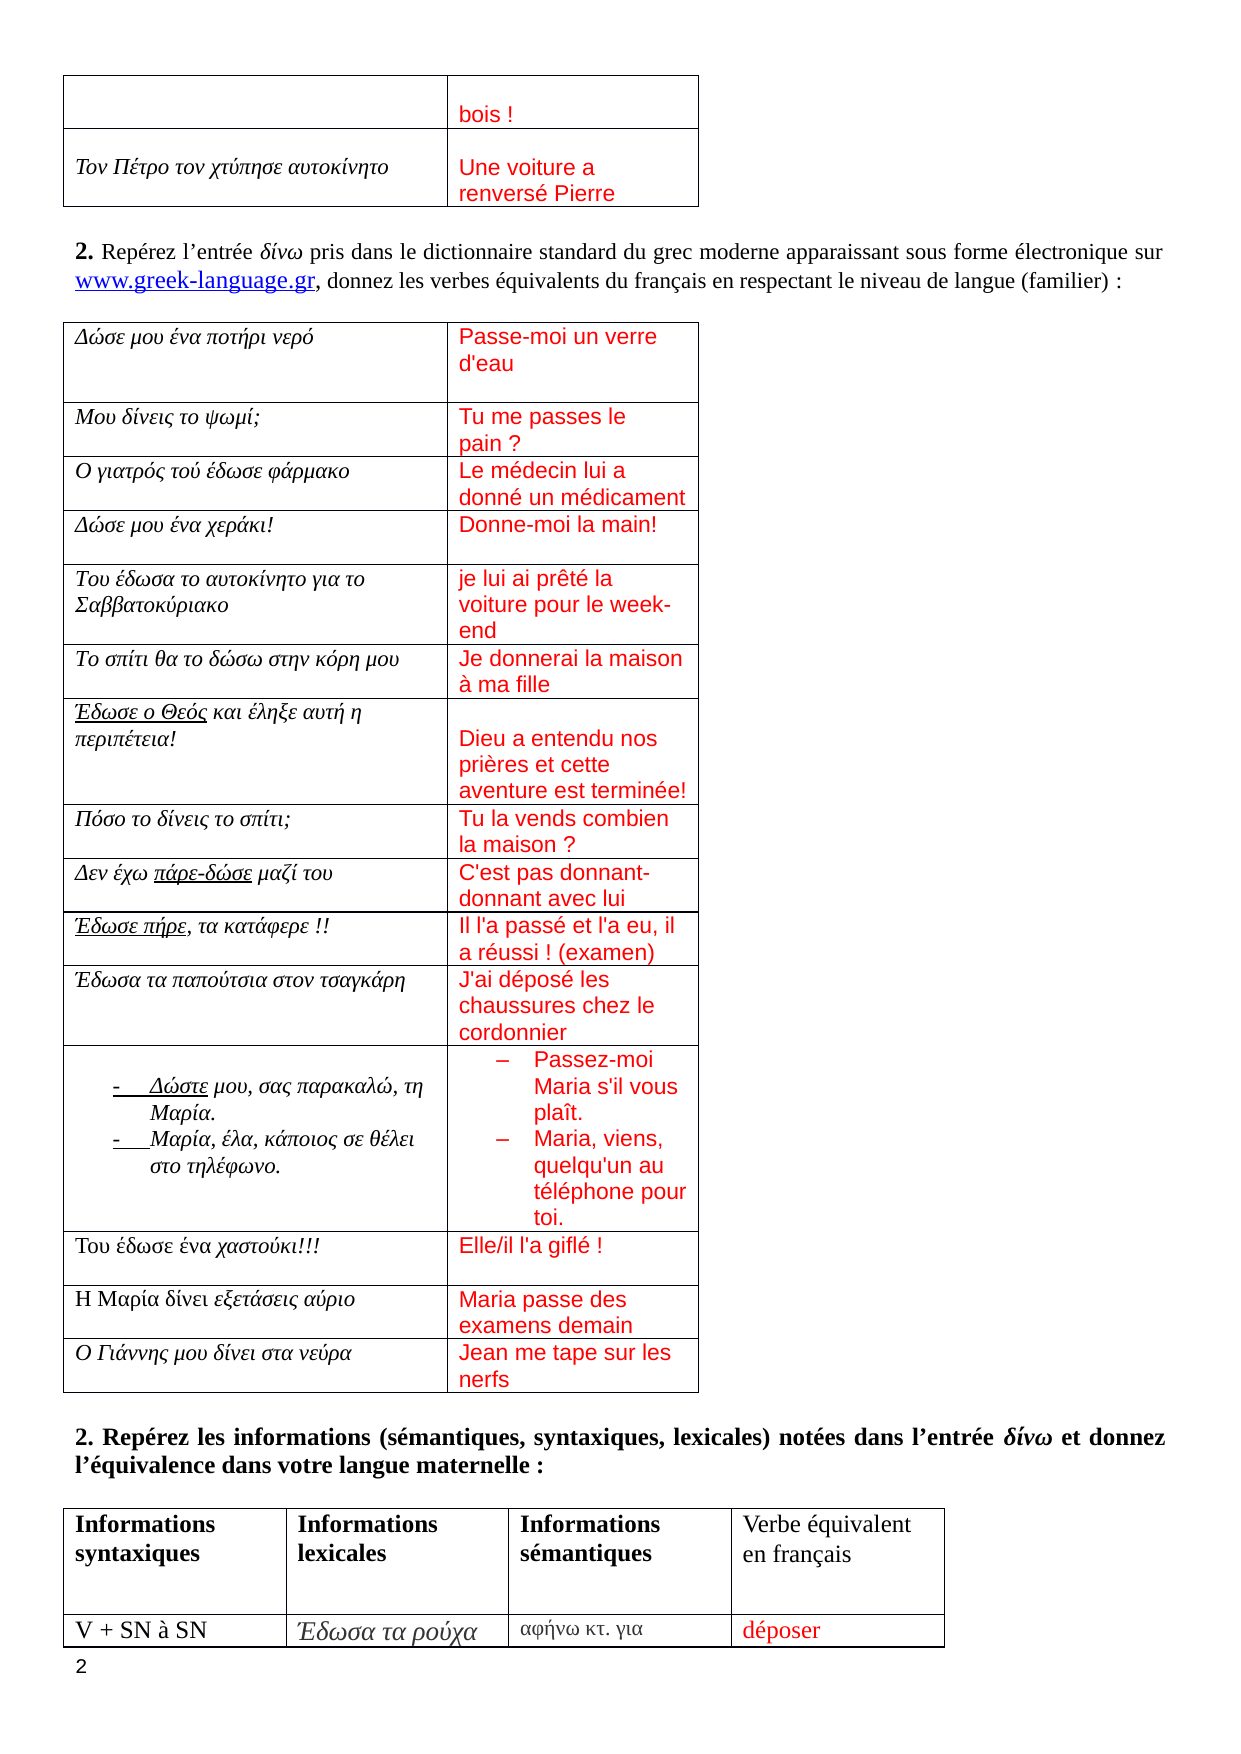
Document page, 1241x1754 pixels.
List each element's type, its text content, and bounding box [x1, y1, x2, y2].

table_cell Tu la vends combien la maison ? [448, 805, 698, 858]
table_cell Jean me tape sur les nerfs [448, 1339, 698, 1392]
table_cell Maria passe des examens demain [448, 1286, 698, 1338]
table_cell αφήνω κτ. για [509, 1615, 731, 1646]
table_cell Ο γιατρός τού έδωσε φάρμακο [64, 457, 447, 510]
table_cell Toν Πέτρο τον χτύπησε αυτοκίνητο [64, 129, 447, 206]
table_cell Elle/il l'a giflé ! [448, 1232, 698, 1284]
table_cell C'est pas donnant-donnant avec lui [448, 859, 698, 911]
table_header Passe-moi un verre d'eau [448, 323, 698, 402]
table_cell Dieu a entendu nos prières et cette aventure est terminée! [448, 699, 698, 804]
table_cell Πόσο το δίνεις το σπίτι; [64, 805, 447, 858]
table_cell Δώστε μου, σας παρακαλώ, τη Mαρία. Μαρία, έλα, κάποιος σε θέλει στο τηλέφωνο. [64, 1046, 447, 1231]
table_cell Η Μαρία δίνει εξετάσεις αύριο [64, 1286, 447, 1338]
table_cell Mου δίνεις το ψωμί; [64, 403, 447, 456]
table_header Informations lexicales [287, 1509, 508, 1614]
table_cell je lui ai prêté la voiture pour le week-end [448, 565, 698, 644]
table_cell Έδωσε πήρε, τα κατάφερε !! [64, 913, 447, 965]
table_cell Tου έδωσα το αυτοκίνητο για το Σαββατοκύριακo [64, 565, 447, 644]
table_cell Le médecin lui a donné un médicament [448, 457, 698, 510]
table_cell Έδωσα τα παπούτσια στον τσαγκάρη [64, 966, 447, 1045]
table_cell Tο σπίτι θα το δώσω στην κόρη μου [64, 645, 447, 697]
table_header Informations sémantiques [509, 1509, 731, 1614]
table_cell Δεν έχω πάρε-δώσε μαζί του [64, 859, 447, 911]
text 2. Repérez l’entrée δίνω pris dans le dictionnaire standard du grec moderne apparaissant sous forme électronique sur www.greek-language.gr, donnez les verbes équivalents du français en respectant le niveau de langue (familier) : [75, 236, 1165, 293]
table_cell Tu me passes le pain ? [448, 403, 698, 456]
table_cell Donne-moi la main! [448, 511, 698, 563]
table_header Informations syntaxiques [64, 1509, 286, 1614]
table_cell Une voiture a renversé Pierre [448, 129, 698, 206]
text 2. Repérez les informations (sémantiques, syntaxiques, lexicales) notées dans l’entrée δίνω et donnez l’équivalence dans votre langue maternelle : [75, 1422, 1165, 1479]
table_cell Του έδωσε ένα χαστούκι!!! [64, 1232, 447, 1284]
table_cell [64, 76, 447, 127]
table_header Δώσε μου ένα ποτήρι νερό [64, 323, 447, 402]
table_cell Je donnerai la maison à ma fille [448, 645, 698, 697]
table_cell Έδωσε ο Θεός και έληξε αυτή η περιπέτεια! [64, 699, 447, 804]
table_cell Ο Γιάννης μου δίνει στα νεύρα [64, 1339, 447, 1392]
table_cell V + SN à SN [64, 1615, 286, 1646]
table_cell bois ! [448, 76, 698, 127]
table_cell Il l'a passé et l'a eu, il a réussi ! (examen) [448, 913, 698, 965]
table_header Verbe équivalent en français [732, 1509, 944, 1614]
table_cell Δώσε μου ένα χεράκι! [64, 511, 447, 563]
table_cell J'ai déposé les chaussures chez le cordonnier [448, 966, 698, 1045]
table_cell déposer [732, 1615, 944, 1646]
table_cell Passez-moi Maria s'il vous plaît. Maria, viens, quelqu'un au téléphone pour toi. [448, 1046, 698, 1231]
table_cell Έδωσα τα ρούχα [287, 1615, 508, 1646]
